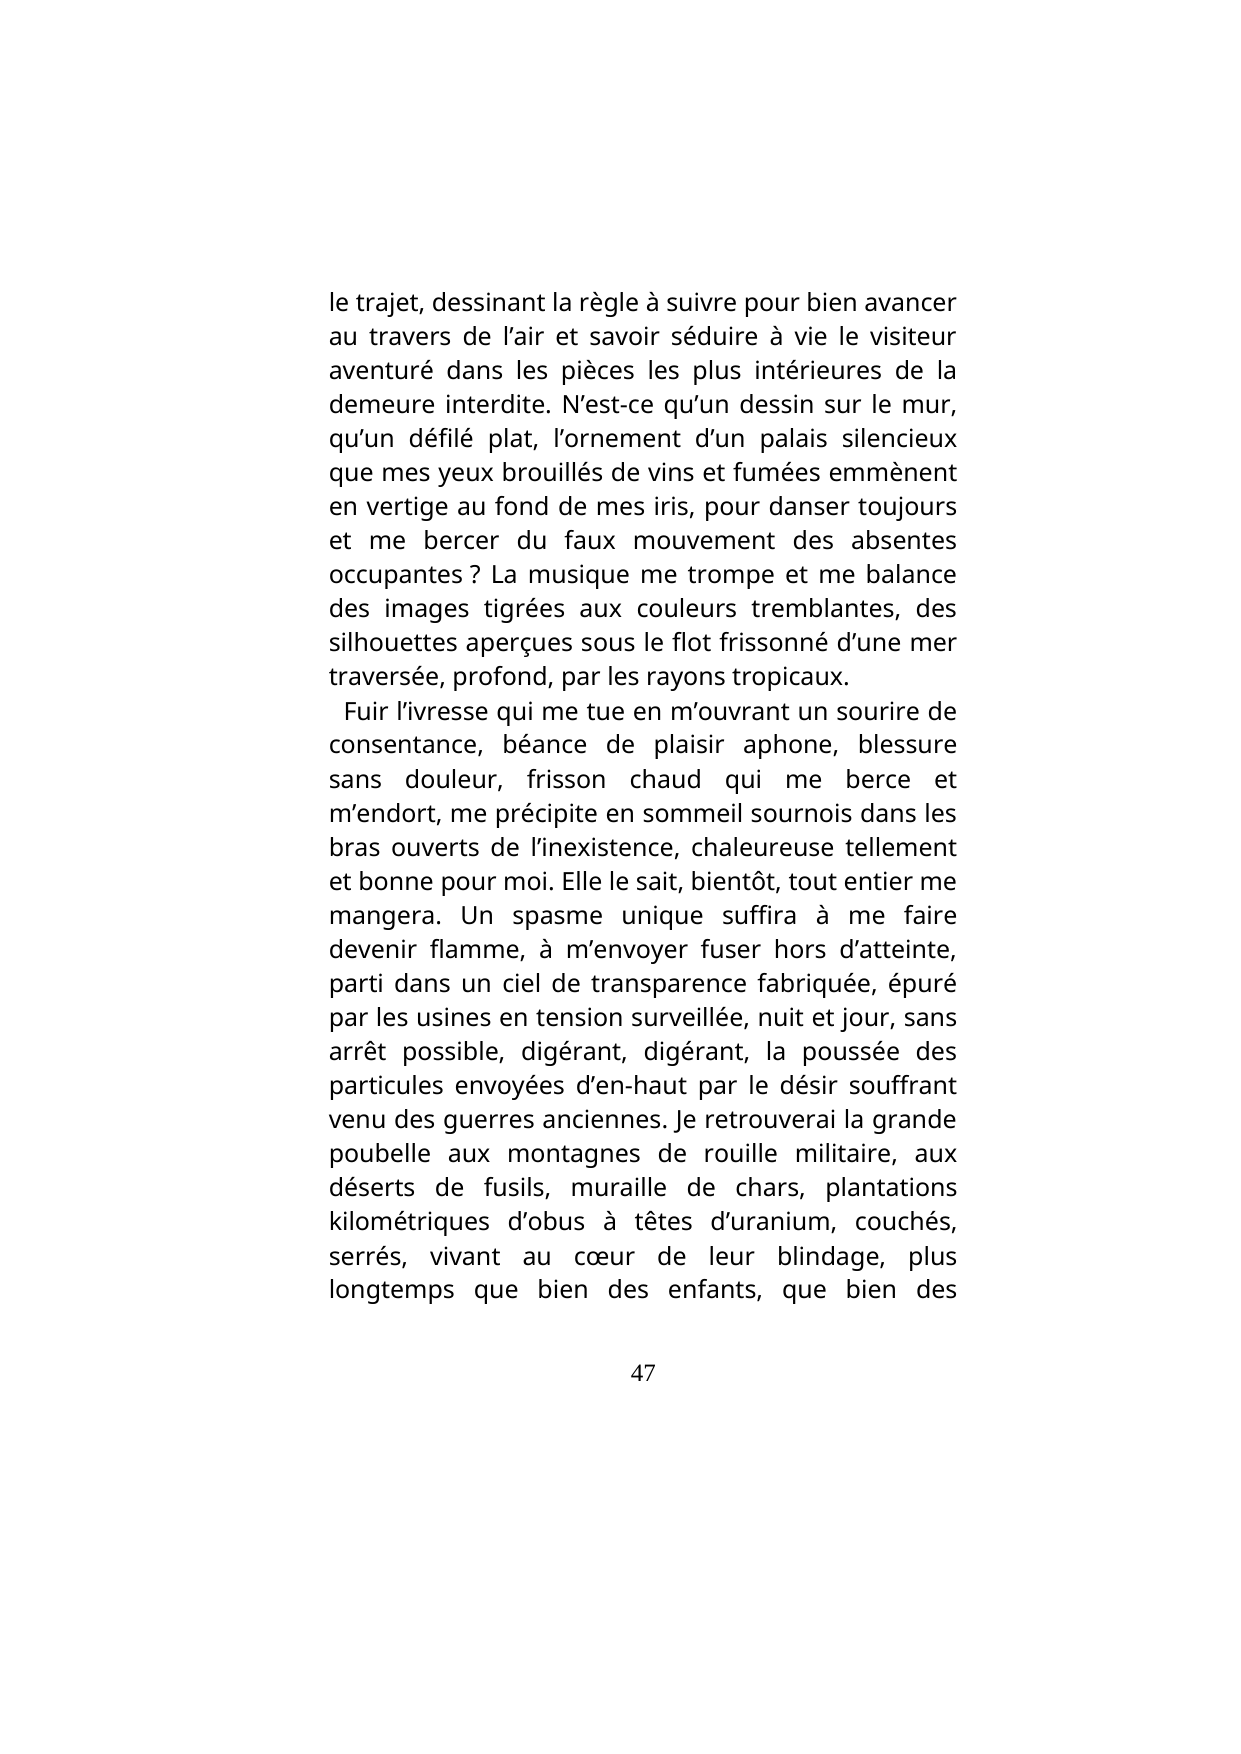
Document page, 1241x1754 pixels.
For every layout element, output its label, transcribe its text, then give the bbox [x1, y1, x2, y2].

text Fuir l’ivresse qui me tue en m’ouvrant un sourire de consentance, béance de plaisir aphone, blessure sans douleur, frisson chaud qui me berce et m’endort, me précipite en sommeil sournois dans les bras ouverts de l’inexistence, chaleureuse tellement et bonne pour moi. Elle le sait, bientôt, tout entier me mangera. Un spasme unique suffira à me faire devenir flamme, à m’envoyer fuser hors d’atteinte, parti dans un ciel de transparence fabriquée, épuré par les usines en tension surveillée, nuit et jour, sans arrêt possible, digérant, digérant, la poussée des particules envoyées d’en-haut par le désir souffrant venu des guerres anciennes. Je retrouverai la grande poubelle aux montagnes de rouille militaire, aux déserts de fusils, muraille de chars, plantations kilométriques d’obus à têtes d’uranium, couchés, serrés, vivant au cœur de leur blindage, plus longtemps que bien des enfants, que bien des [328, 693, 958, 1306]
text le trajet, dessinant la règle à suivre pour bien avancer au travers de l’air et savoir séduire à vie le visiteur aventuré dans les pièces les plus intérieures de la demeure interdite. N’est-ce qu’un dessin sur le mur, qu’un défilé plat, l’ornement d’un palais silencieux que mes yeux brouillés de vins et fumées emmènent en vertige au fond de mes iris, pour danser toujours et me bercer du faux mouvement des absentes occupantes ? La musique me trompe et me balance des images tigrées aux couleurs tremblantes, des silhouettes aperçues sous le flot frissonné d’une mer traversée, profond, par les rayons tropicaux. [328, 284, 958, 693]
